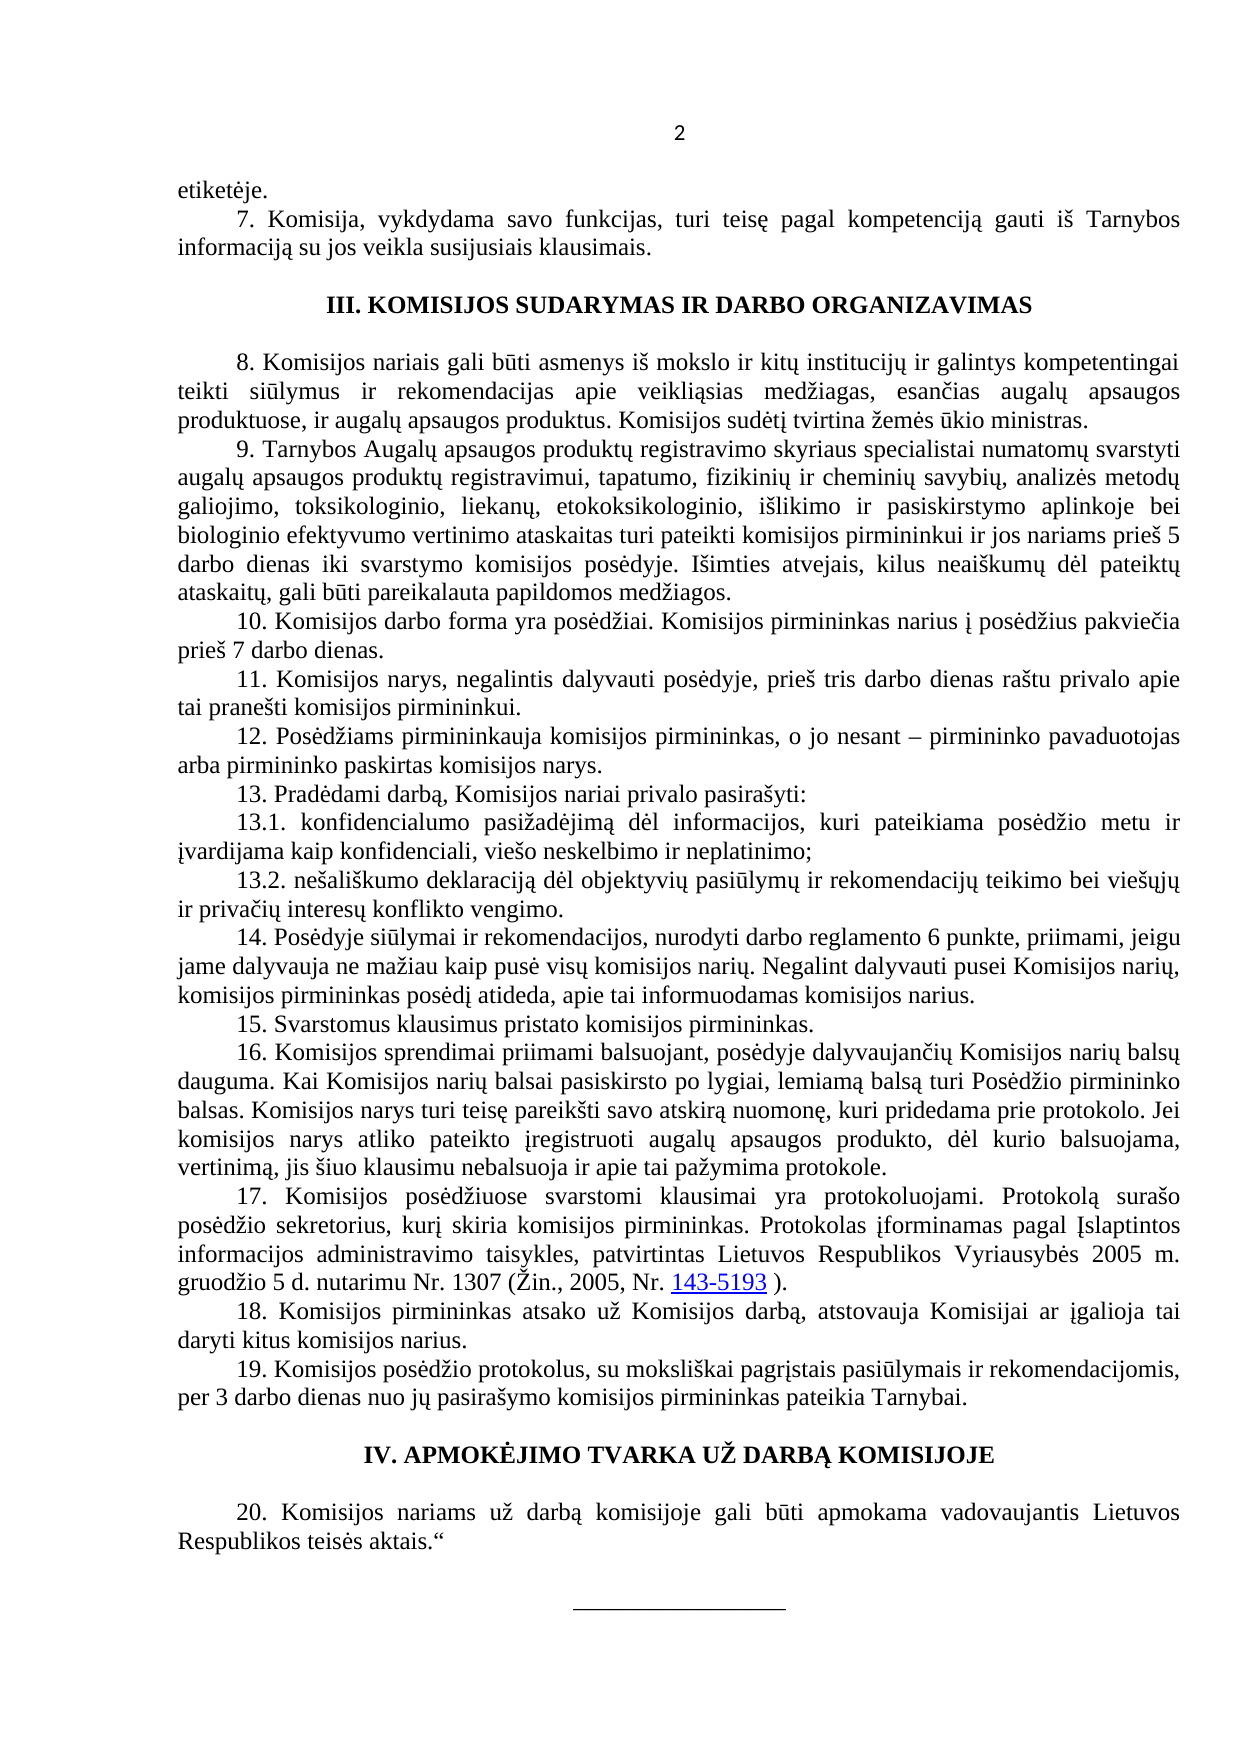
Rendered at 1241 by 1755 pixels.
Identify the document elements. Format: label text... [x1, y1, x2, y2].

text 9. Tarnybos Augalų apsaugos produktų registravimo skyriaus specialistai numatomų svarstyti augalų apsaugos produktų registravimui, tapatumo, fizikinių ir cheminių savybių, analizės metodų galiojimo, toksikologinio, liekanų, etokoksikologinio, išlikimo ir pasiskirstymo aplinkoje bei biologinio efektyvumo vertinimo ataskaitas turi pateikti komisijos pirmininkui ir jos nariams prieš 5 darbo dienas iki svarstymo komisijos posėdyje. Išimties atvejais, kilus neaiškumų dėl pateiktų ataskaitų, gali būti pareikalauta papildomos medžiagos. [177, 434, 1181, 606]
text 7. Komisija, vykdydama savo funkcijas, turi teisę pagal kompetenciją gauti iš Tarnybos informaciją su jos veikla susijusiais klausimais. [177, 204, 1181, 261]
text 11. Komisijos narys, negalintis dalyvauti posėdyje, prieš tris darbo dienas raštu privalo apie tai pranešti komisijos pirmininkui. [177, 664, 1181, 721]
text 13.1. konfidencialumo pasižadėjimą dėl informacijos, kuri pateikiama posėdžio metu ir įvardijama kaip konfidenciali, viešo neskelbimo ir neplatinimo; [177, 807, 1181, 865]
text IV. apmokėjimo tvarka už DARBĄ KOMISIJOJE [177, 1440, 1181, 1469]
text 12. Posėdžiams pirmininkauja komisijos pirmininkas, o jo nesant – pirmininko pavaduotojas arba pirmininko paskirtas komisijos narys. [177, 721, 1181, 779]
text 8. Komisijos nariais gali būti asmenys iš mokslo ir kitų institucijų ir galintys kompetentingai teikti siūlymus ir rekomendacijas apie veikliąsias medžiagas, esančias augalų apsaugos produktuose, ir augalų apsaugos produktus. Komisijos sudėtį tvirtina žemės ūkio ministras. [177, 347, 1181, 434]
text 13. Pradėdami darbą, Komisijos nariai privalo pasirašyti: [177, 779, 1181, 807]
text 19. Komisijos posėdžio protokolus, su moksliškai pagrįstais pasiūlymais ir rekomendacijomis, per 3 darbo dienas nuo jų pasirašymo komisijos pirmininkas pateikia Tarnybai. [177, 1354, 1181, 1411]
text 10. Komisijos darbo forma yra posėdžiai. Komisijos pirmininkas narius į posėdžius pakviečia prieš 7 darbo dienas. [177, 606, 1181, 664]
text 15. Svarstomus klausimus pristato komisijos pirmininkas. [177, 1009, 1181, 1037]
text _________________ [177, 1584, 1181, 1612]
text 20. Komisijos nariams už darbą komisijoje gali būti apmokama vadovaujantis Lietuvos Respublikos teisės aktais.“ [177, 1497, 1181, 1555]
text III. KOMISIJOS sudarymas IR darbo organizavimas [177, 290, 1181, 319]
text 14. Posėdyje siūlymai ir rekomendacijos, nurodyti darbo reglamento 6 punkte, priimami, jeigu jame dalyvauja ne mažiau kaip pusė visų komisijos narių. Negalint dalyvauti pusei Komisijos narių, komisijos pirmininkas posėdį atideda, apie tai informuodamas komisijos narius. [177, 922, 1181, 1009]
text 16. Komisijos sprendimai priimami balsuojant, posėdyje dalyvaujančių Komisijos narių balsų dauguma. Kai Komisijos narių balsai pasiskirsto po lygiai, lemiamą balsą turi Posėdžio pirmininko balsas. Komisijos narys turi teisę pareikšti savo atskirą nuomonę, kuri pridedama prie protokolo. Jei komisijos narys atliko pateikto įregistruoti augalų apsaugos produkto, dėl kurio balsuojama, vertinimą, jis šiuo klausimu nebalsuoja ir apie tai pažymima protokole. [177, 1037, 1181, 1181]
text 13.2. nešališkumo deklaraciją dėl objektyvių pasiūlymų ir rekomendacijų teikimo bei viešųjų ir privačių interesų konflikto vengimo. [177, 865, 1181, 922]
text etiketėje. [177, 175, 1181, 204]
text 18. Komisijos pirmininkas atsako už Komisijos darbą, atstovauja Komisijai ar įgalioja tai daryti kitus komisijos narius. [177, 1296, 1181, 1354]
text 17. Komisijos posėdžiuose svarstomi klausimai yra protokoluojami. Protokolą surašo posėdžio sekretorius, kurį skiria komisijos pirmininkas. Protokolas įforminamas pagal Įslaptintos informacijos administravimo taisykles, patvirtintas Lietuvos Respublikos Vyriausybės 2005 m. gruodžio 5 d. nutarimu Nr. 1307 (Žin., 2005, Nr. 143-5193 ). [177, 1181, 1181, 1296]
